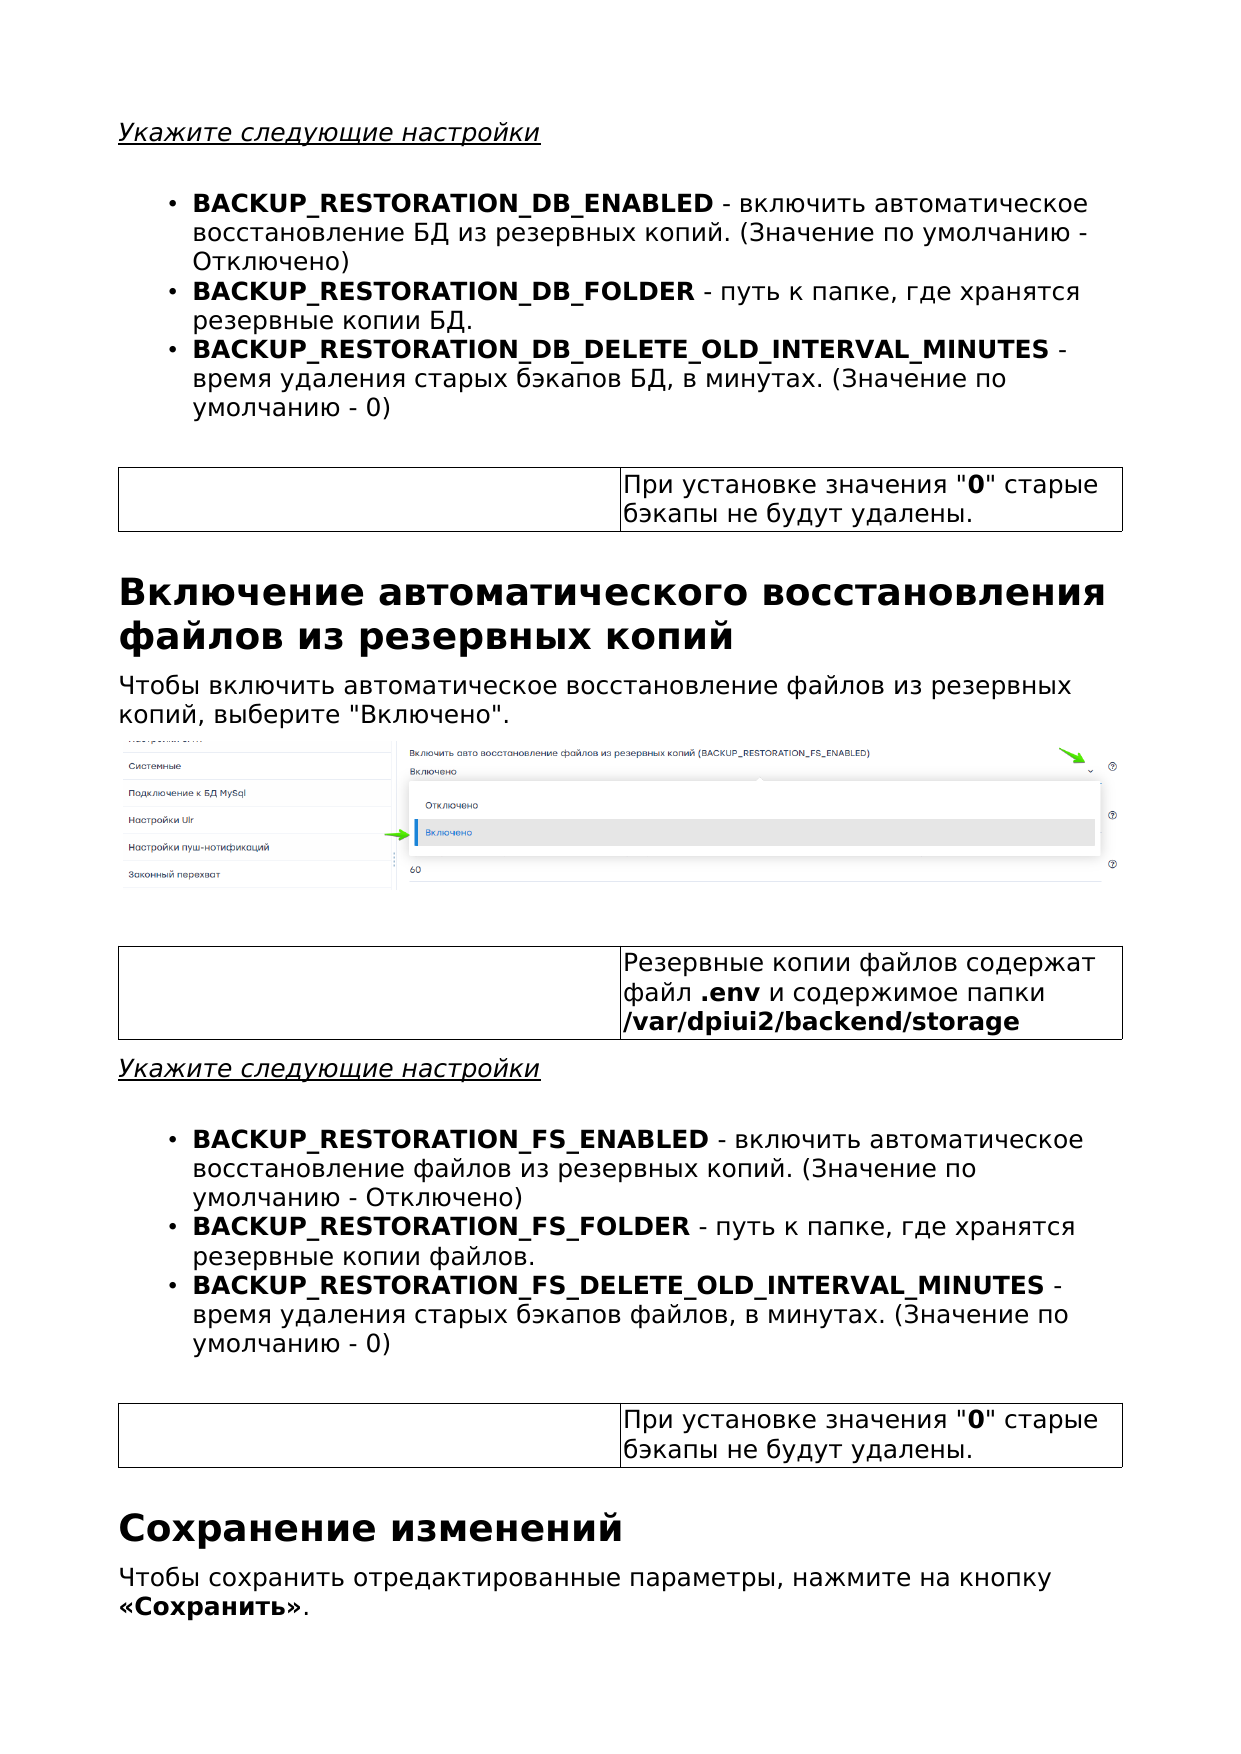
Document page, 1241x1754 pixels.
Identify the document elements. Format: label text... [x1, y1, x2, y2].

text Укажите следующие настройки [118, 1054, 1122, 1083]
picture [118, 741, 1123, 890]
table_header При установке значения "0" старые бэкапы не будут удалены. [621, 468, 1122, 531]
text Чтобы включить автоматическое восстановление файлов из резервных копий, выберите "Включено". [118, 671, 1122, 729]
table_header При установке значения "0" старые бэкапы не будут удалены. [621, 1404, 1122, 1467]
list BACKUP_RESTORATION_DB_FOLDER - путь к папке, где хранятся резервные копии БД. [177, 277, 1122, 335]
table_header [119, 1404, 620, 1467]
list BACKUP_RESTORATION_FS_DELETE_OLD_INTERVAL_MINUTES - время удаления старых бэкапов файлов, в минутах. (Значение по умолчанию - 0) [177, 1271, 1122, 1358]
list BACKUP_RESTORATION_DB_DELETE_OLD_INTERVAL_MINUTES - время удаления старых бэкапов БД, в минутах. (Значение по умолчанию - 0) [177, 335, 1122, 423]
list BACKUP_RESTORATION_FS_ENABLED - включить автоматическое восстановление файлов из резервных копий. (Значение по умолчанию - Отключено) [177, 1125, 1122, 1213]
text Чтобы сохранить отредактированные параметры, нажмите на кнопку «Сохранить». [118, 1563, 1122, 1621]
subtitle Включение автоматического восстановления файлов из резервных копий [118, 571, 1122, 658]
list BACKUP_RESTORATION_FS_FOLDER - путь к папке, где хранятся резервные копии файлов. [177, 1213, 1122, 1271]
subtitle Сохранение изменений [118, 1507, 1122, 1551]
table_header Резервные копии файлов содержат файл .env и содержимое папки /var/dpiui2/backend/storage [621, 947, 1122, 1039]
table_header [119, 468, 620, 531]
text Укажите следующие настройки [118, 118, 1122, 147]
table_header [119, 947, 620, 1039]
list BACKUP_RESTORATION_DB_ENABLED - включить автоматическое восстановление БД из резервных копий. (Значение по умолчанию - Отключено) [177, 189, 1122, 277]
